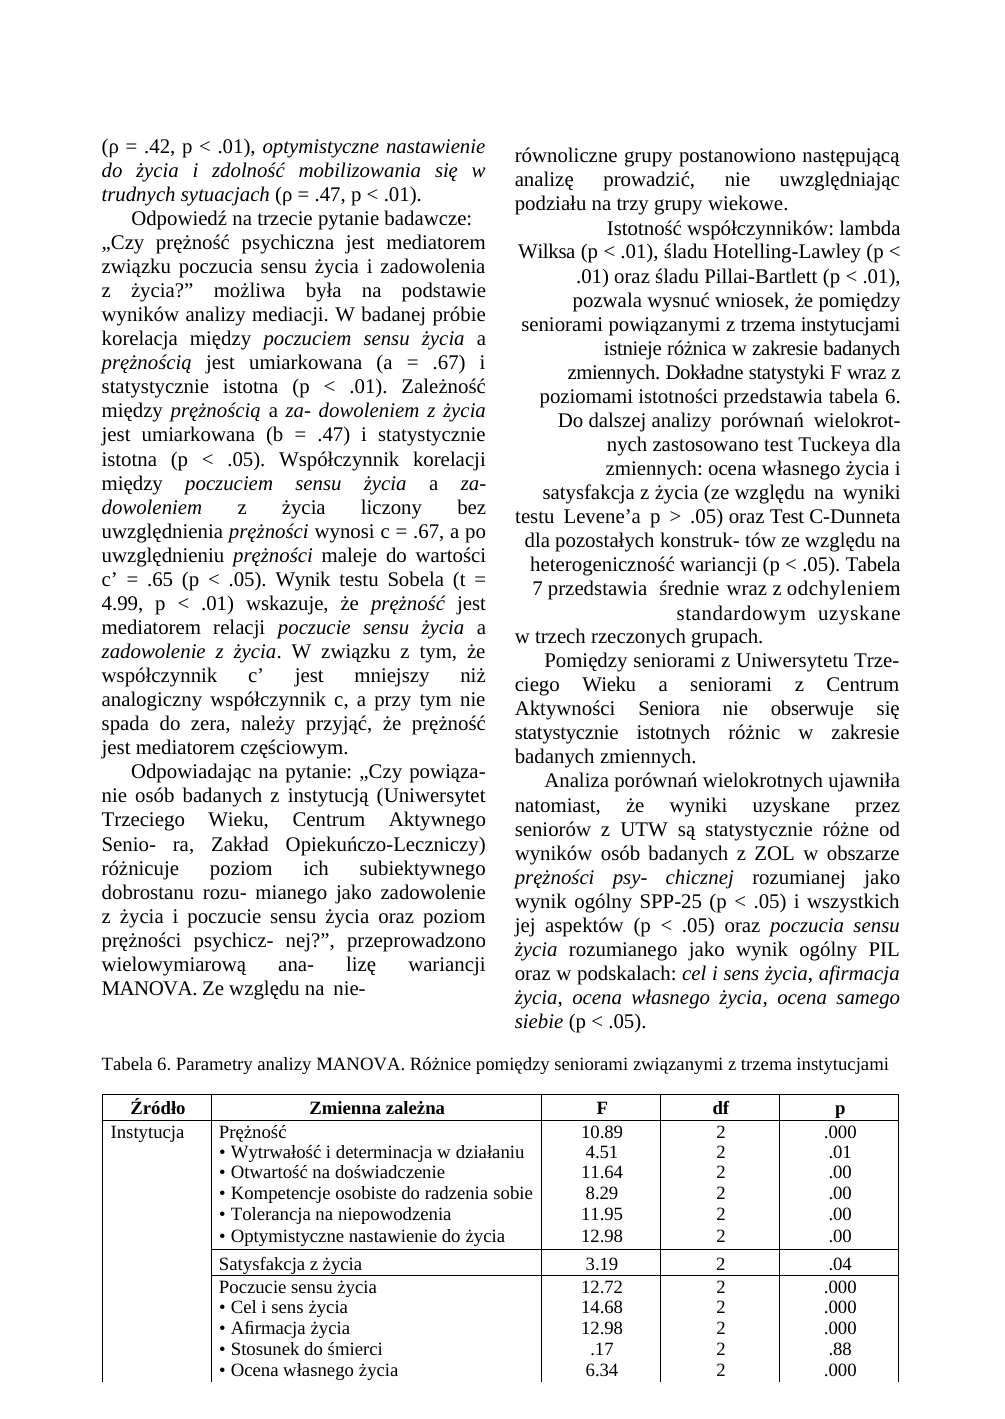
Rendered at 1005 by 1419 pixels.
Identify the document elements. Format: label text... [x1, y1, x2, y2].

table_cell .00 [780, 1205, 898, 1226]
table_header Źródło [103, 1095, 211, 1119]
table_header F [542, 1095, 660, 1119]
table_cell .000 [780, 1320, 898, 1340]
table_cell 14.68 [542, 1299, 660, 1320]
table_cell Optymistyczne nastawienie do życia [212, 1226, 541, 1249]
table_header df [661, 1095, 779, 1119]
table_cell .000 [780, 1121, 898, 1143]
table_cell 2 [661, 1361, 779, 1382]
table_cell 12.98 [542, 1226, 660, 1249]
text Analiza porównań wielokrotnych ujawniła natomiast, że wyniki uzyskane przez seniorów z UTW są statystycznie różne od wyników osób badanych z ZOL w obszarze prężności psy- chicznej rozumianej jako wynik ogólny SPP-25 (p < .05) i wszystkich jej aspektów (p < .05) oraz poczucia sensu życia rozumianego jako wynik ogólny PIL oraz w podskalach: cel i sens życia, afirmacja życia, ocena własnego życia, ocena samego siebie (p < .05). [514, 768, 900, 1033]
table_cell 8.29 [542, 1185, 660, 1205]
table_cell Ocena własnego życia [212, 1361, 541, 1382]
text „Czy prężność psychiczna jest mediatorem związku poczucia sensu życia i zadowolenia z życia?” możliwa była na podstawie wyników analizy mediacji. W badanej próbie korelacja między poczuciem sensu życia a prężnością jest umiarkowana (a = .67) i statystycznie istotna (p < .01). Zależność między prężnością a za- dowoleniem z życia jest umiarkowana (b = .47) i statystycznie istotna (p < .05). Współczynnik korelacji między poczuciem sensu życia a za- dowoleniem z życia liczony bez uwzględnienia prężności wynosi c = .67, a po uwzględnieniu prężności maleje do wartości c’ = .65 (p < .05). Wynik testu Sobela (t = 4.99, p < .01) wskazuje, że prężność jest mediatorem relacji poczucie sensu życia a zadowolenie z życia. W związku z tym, że współczynnik c’ jest mniejszy niż analogiczny współczynnik c, a przy tym nie spada do zera, należy przyjąć, że prężność jest mediatorem częściowym. [101, 230, 486, 759]
table_cell 2 [661, 1320, 779, 1340]
table_cell 2 [661, 1299, 779, 1320]
table_cell .00 [780, 1185, 898, 1205]
table_cell Poczucie sensu życia [212, 1276, 541, 1299]
table_cell .000 [780, 1276, 898, 1299]
table_header Zmienna zależna [212, 1095, 541, 1119]
text Istotność współczynników: lambda Wilksa (p < .01), śladu Hotelling-Lawley (p < .01) oraz śladu Pillai-Bartlett (p < .01), pozwala wysnuć wniosek, że pomiędzy seniorami powiązanymi z trzema instytucjami istnieje różnica w zakresie badanych zmiennych. Dokładne statystyki F wraz z poziomami istotności przedstawia tabela 6. Do dalszej analizy porównań wielokrot- nych zastosowano test Tuckeya dla zmiennych: ocena własnego życia i satysfakcja z życia (ze względu na wyniki testu Levene’a p > .05) oraz Test C-Dunneta dla pozostałych konstruk- tów ze względu na heterogeniczność wariancji (p < .05). Tabela 7 przedstawia średnie wraz z odchyleniem standardowym uzyskane [514, 215, 900, 624]
table_cell [103, 1143, 211, 1164]
table_cell .00 [780, 1164, 898, 1185]
table_cell 12.72 [542, 1276, 660, 1299]
table_cell 2 [661, 1164, 779, 1185]
table_cell 2 [661, 1250, 779, 1275]
table_cell 6.34 [542, 1361, 660, 1382]
table_cell Tolerancja na niepowodzenia [212, 1205, 541, 1226]
table_cell 3.19 [542, 1250, 660, 1275]
table_cell Prężność [212, 1121, 541, 1143]
table_cell Satysfakcja z życia [212, 1250, 541, 1275]
table_cell [103, 1205, 211, 1226]
table_cell 10.89 [542, 1121, 660, 1143]
table_cell 12.98 [542, 1320, 660, 1340]
table_cell [103, 1361, 211, 1382]
text równoliczne grupy postanowiono następującą analizę prowadzić, nie uwzględniając podziału na trzy grupy wiekowe. [514, 143, 900, 215]
table_cell Wytrwałość i determinacja w działaniu [212, 1143, 541, 1164]
table_cell 4.51 [542, 1143, 660, 1164]
table_cell [103, 1164, 211, 1185]
table_cell Stosunek do śmierci [212, 1340, 541, 1361]
table_cell Cel i sens życia [212, 1299, 541, 1320]
table_cell [103, 1320, 211, 1340]
table_cell .04 [780, 1250, 898, 1275]
table_cell .00 [780, 1226, 898, 1249]
table_cell [103, 1340, 211, 1361]
table_cell [103, 1185, 211, 1205]
table_cell 2 [661, 1185, 779, 1205]
text w trzech rzeczonych grupach. [514, 624, 912, 648]
table_cell 11.95 [542, 1205, 660, 1226]
table_cell [103, 1299, 211, 1320]
text Odpowiadając na pytanie: „Czy powiąza- nie osób badanych z instytucją (Uniwersytet Trzeciego Wieku, Centrum Aktywnego Senio- ra, Zakład Opiekuńczo-Leczniczy) różnicuje poziom ich subiektywnego dobrostanu rozu- mianego jako zadowolenie z życia i poczucie sensu życia oraz poziom prężności psychicz- nej?”, przeprowadzono wielowymiarową ana- lizę wariancji MANOVA. Ze względu na nie- [101, 759, 486, 1000]
table_cell .01 [780, 1143, 898, 1164]
table_cell Otwartość na doświadczenie [212, 1164, 541, 1185]
table_cell .88 [780, 1340, 898, 1361]
table_cell Aﬁrmacja życia [212, 1320, 541, 1340]
text (ρ = .42, p < .01), optymistyczne nastawienie do życia i zdolność mobilizowania się w trudnych sytuacjach (ρ = .47, p < .01). [101, 134, 486, 206]
table_cell .000 [780, 1361, 898, 1382]
table_cell 2 [661, 1276, 779, 1299]
table_cell Instytucja [103, 1121, 211, 1143]
table_cell Kompetencje osobiste do radzenia sobie [212, 1185, 541, 1205]
text Pomiędzy seniorami z Uniwersytetu Trze- ciego Wieku a seniorami z Centrum Aktywności Seniora nie obserwuje się statystycznie istotnych różnic w zakresie badanych zmiennych. [514, 648, 899, 768]
table_cell .000 [780, 1299, 898, 1320]
table_cell [103, 1275, 211, 1299]
table_cell .17 [542, 1340, 660, 1361]
table_cell [103, 1226, 211, 1249]
table_cell 2 [661, 1205, 779, 1226]
table_cell 2 [661, 1340, 779, 1361]
table_cell 2 [661, 1143, 779, 1164]
table_cell 2 [661, 1226, 779, 1249]
table_cell [103, 1249, 211, 1275]
text Tabela 6. Parametry analizy MANOVA. Różnice pomiędzy seniorami związanymi z trzema instytucjami [101, 1053, 912, 1075]
table_header p [780, 1095, 898, 1119]
table_cell 11.64 [542, 1164, 660, 1185]
text Odpowiedź na trzecie pytanie badawcze: [131, 206, 490, 230]
table_cell 2 [661, 1121, 779, 1143]
